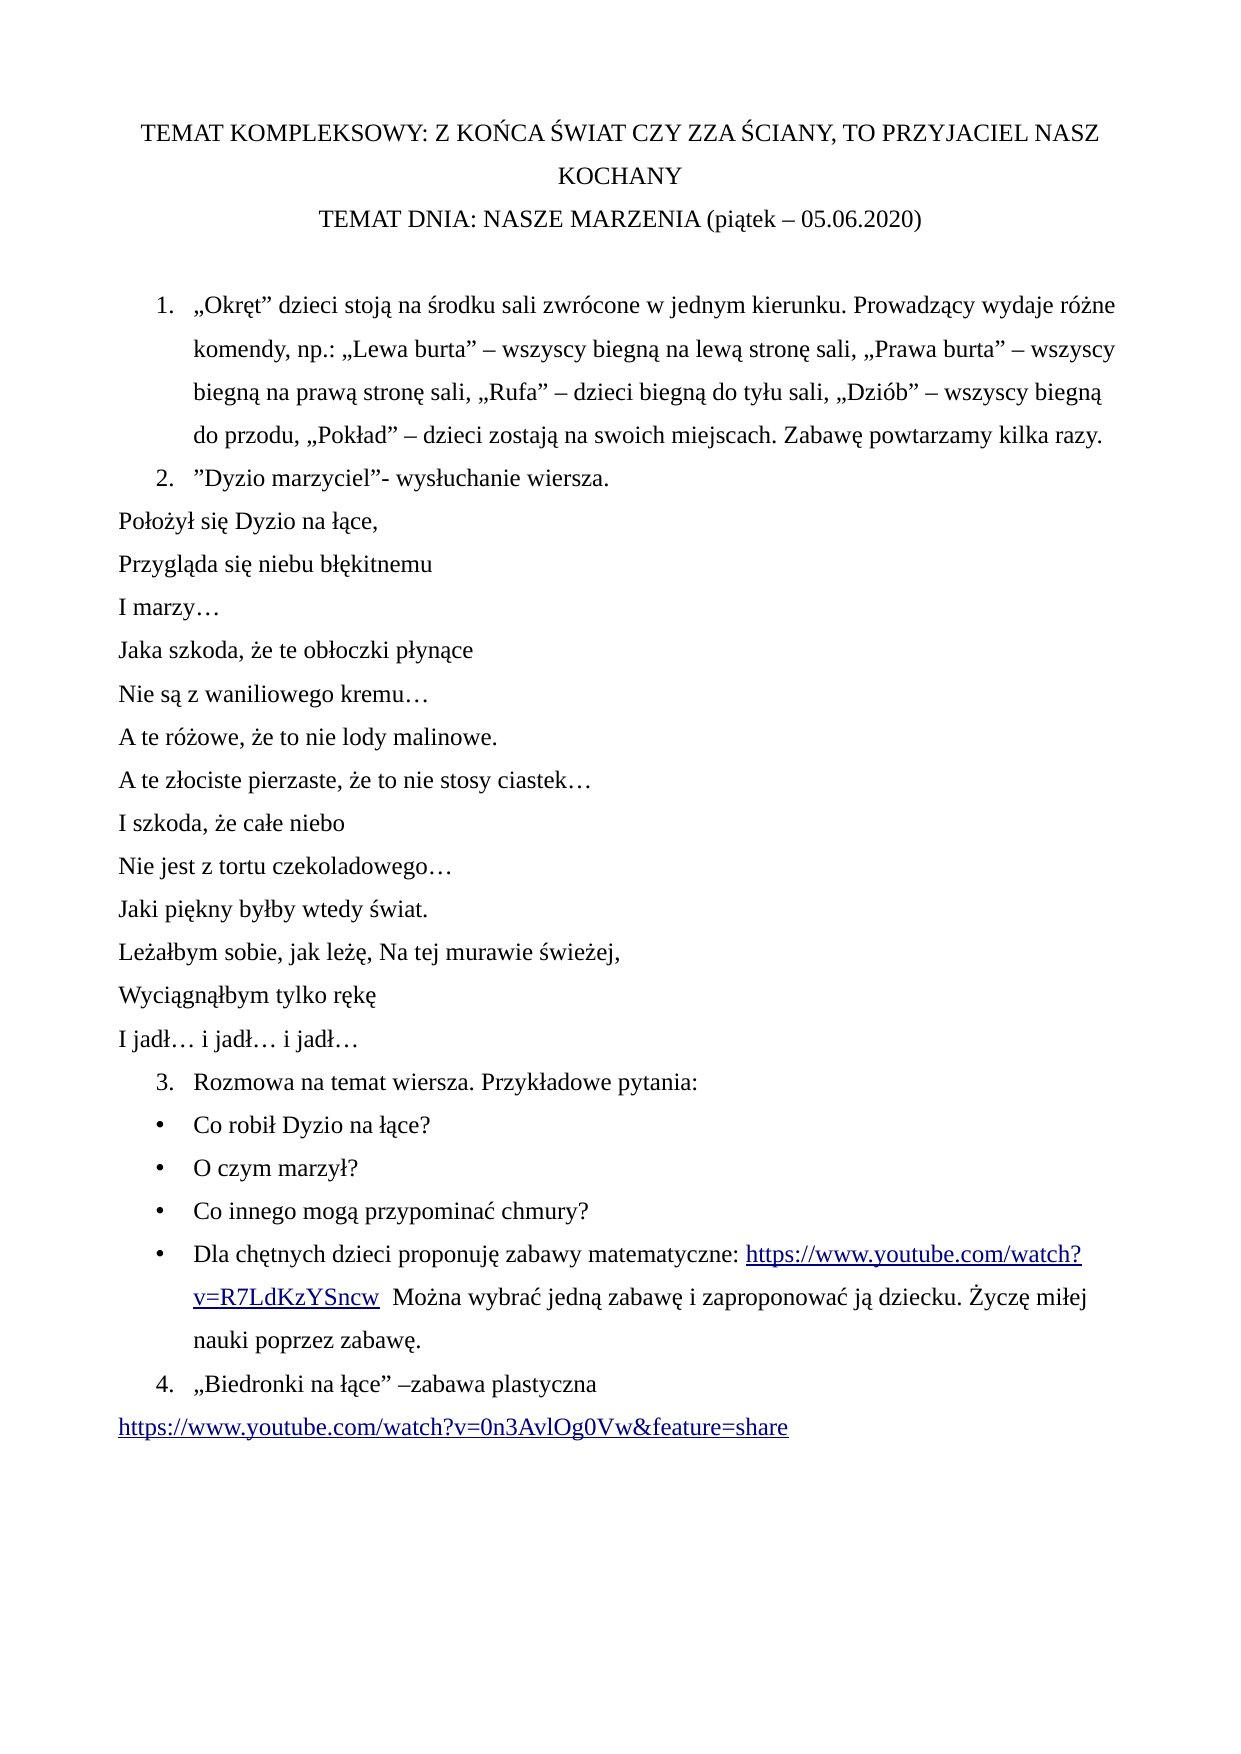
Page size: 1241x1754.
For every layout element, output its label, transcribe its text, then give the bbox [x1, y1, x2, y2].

text I szkoda, że całe niebo [118, 808, 1122, 837]
text A te złociste pierzaste, że to nie stosy ciastek… [118, 765, 1122, 794]
list „Okręt” dzieci stoją na środku sali zwrócone w jednym kierunku. Prowadzący wydaje różne komendy, np.: „Lewa burta” – wszyscy biegną na lewą stronę sali, „Prawa burta” – wszyscy biegną na prawą stronę sali, „Rufa” – dzieci biegną do tyłu sali, „Dziób” – wszyscy biegną do przodu, „Pokład” – dzieci zostają na swoich miejscach. Zabawę powtarzamy kilka razy. [156, 291, 1122, 449]
list Dla chętnych dzieci proponuję zabawy matematyczne: https://www.youtube.com/watch?v=R7LdKzYSncw Można wybrać jedną zabawę i zaproponować ją dziecku. Życzę miłej nauki poprzez zabawę. [156, 1239, 1122, 1354]
text Położył się Dyzio na łące, [118, 506, 1122, 535]
list Rozmowa na temat wiersza. Przykładowe pytania: [156, 1067, 1122, 1096]
text Jaka szkoda, że te obłoczki płynące [118, 636, 1122, 664]
text Wyciągnąłbym tylko rękę [118, 981, 1122, 1009]
text Leżałbym sobie, jak leżę, Na tej murawie świeżej, [118, 937, 1122, 966]
text TEMAT KOMPLEKSOWY: Z KOŃCA ŚWIAT CZY ZZA ŚCIANY, TO PRZYJACIEL NASZ KOCHANY [118, 118, 1122, 190]
text Jaki piękny byłby wtedy świat. [118, 894, 1122, 923]
list ”Dyzio marzyciel”- wysłuchanie wiersza. [156, 463, 1122, 492]
list Co innego mogą przypominać chmury? [156, 1196, 1122, 1225]
text I jadł… i jadł… i jadł… [118, 1024, 1122, 1052]
text Przygląda się niebu błękitnemu [118, 549, 1122, 578]
text https://www.youtube.com/watch?v=0n3AvlOg0Vw&feature=share [118, 1412, 1122, 1441]
list Co robił Dyzio na łące? [156, 1110, 1122, 1139]
text Nie są z waniliowego kremu… [118, 679, 1122, 707]
text Nie jest z tortu czekoladowego… [118, 851, 1122, 880]
text A te różowe, że to nie lody malinowe. [118, 722, 1122, 751]
text I marzy… [118, 592, 1122, 621]
list O czym marzył? [156, 1153, 1122, 1182]
text TEMAT DNIA: NASZE MARZENIA (piątek – 05.06.2020) [118, 204, 1122, 233]
list „Biedronki na łące” –zabawa plastyczna [156, 1369, 1122, 1397]
